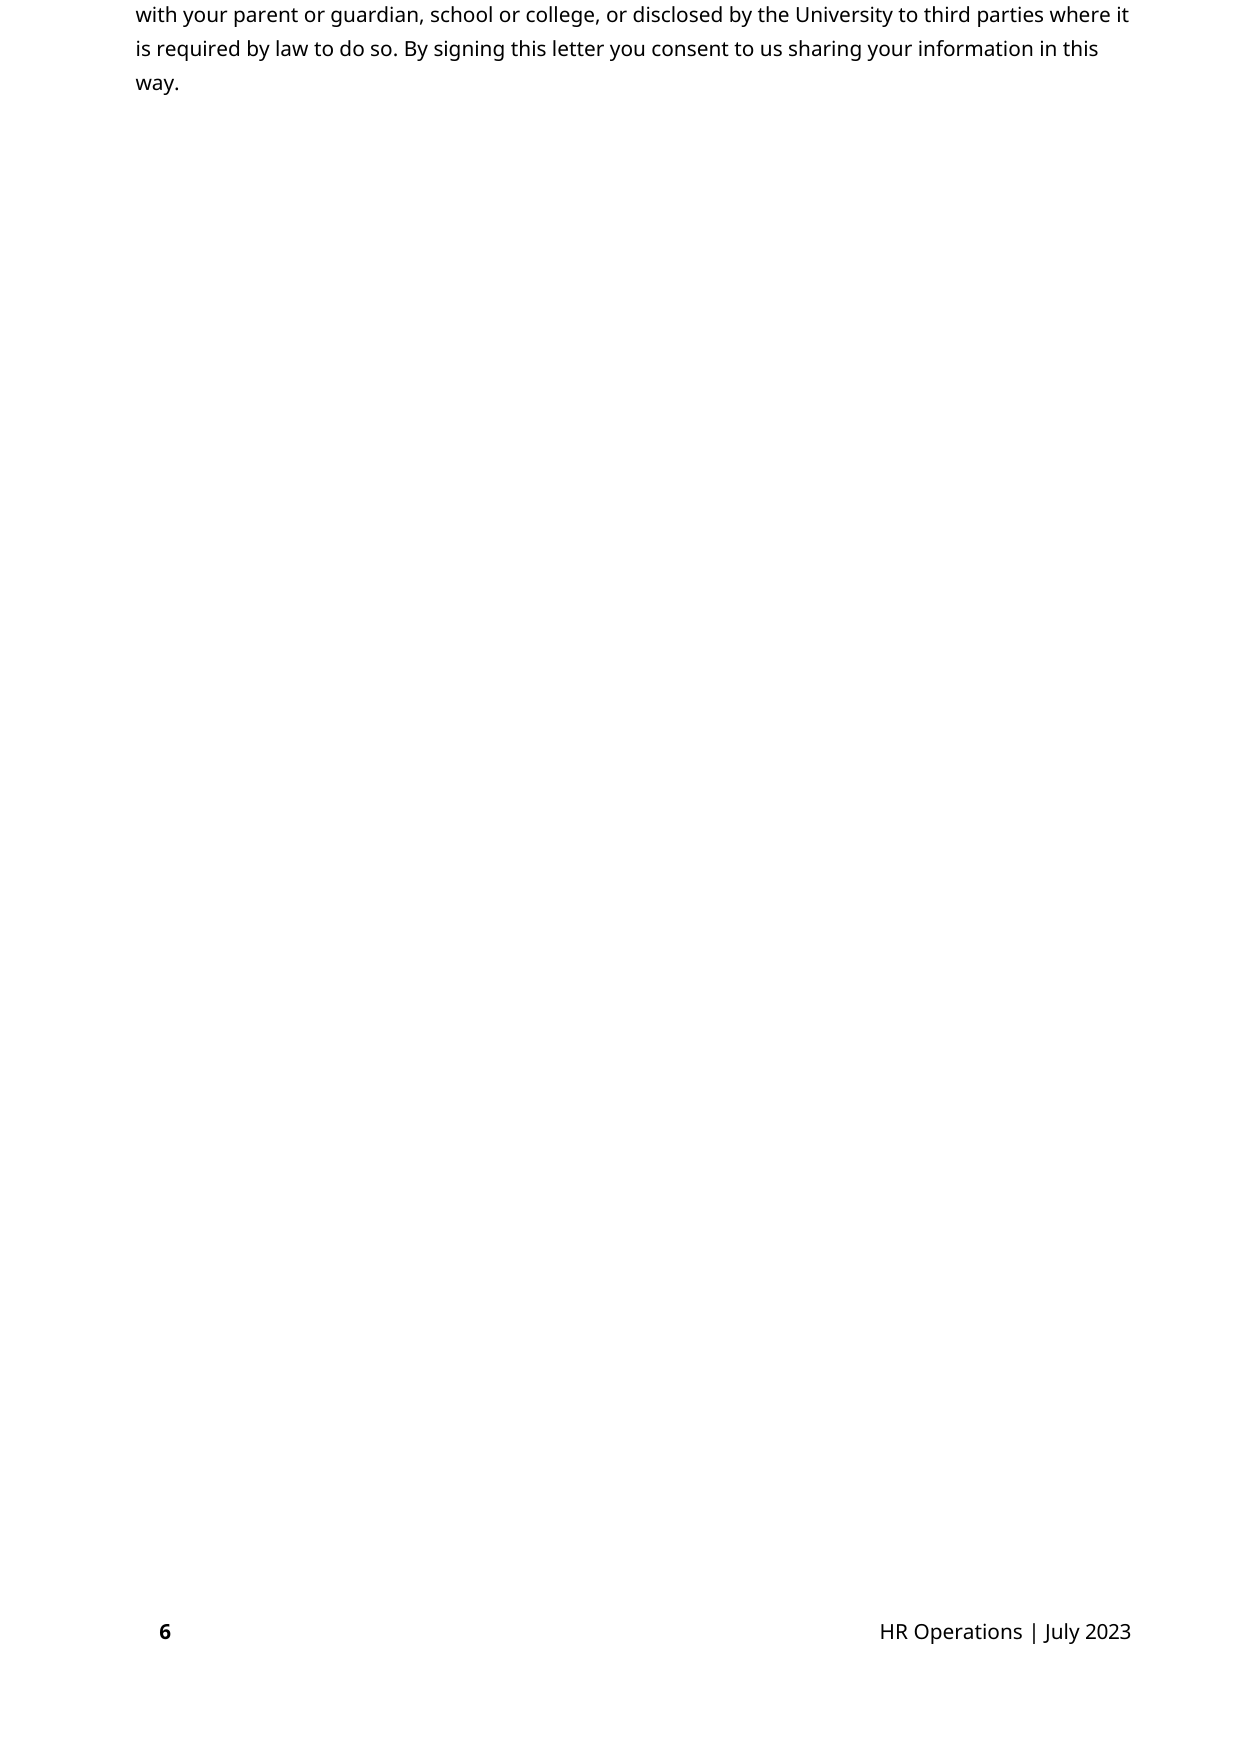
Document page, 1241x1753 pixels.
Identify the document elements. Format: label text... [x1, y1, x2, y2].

list with your parent or guardian, school or college, or disclosed by the University to third parties where it is required by law to do so. By signing this letter you consent to us sharing your information in this way. [135, 0, 1146, 97]
